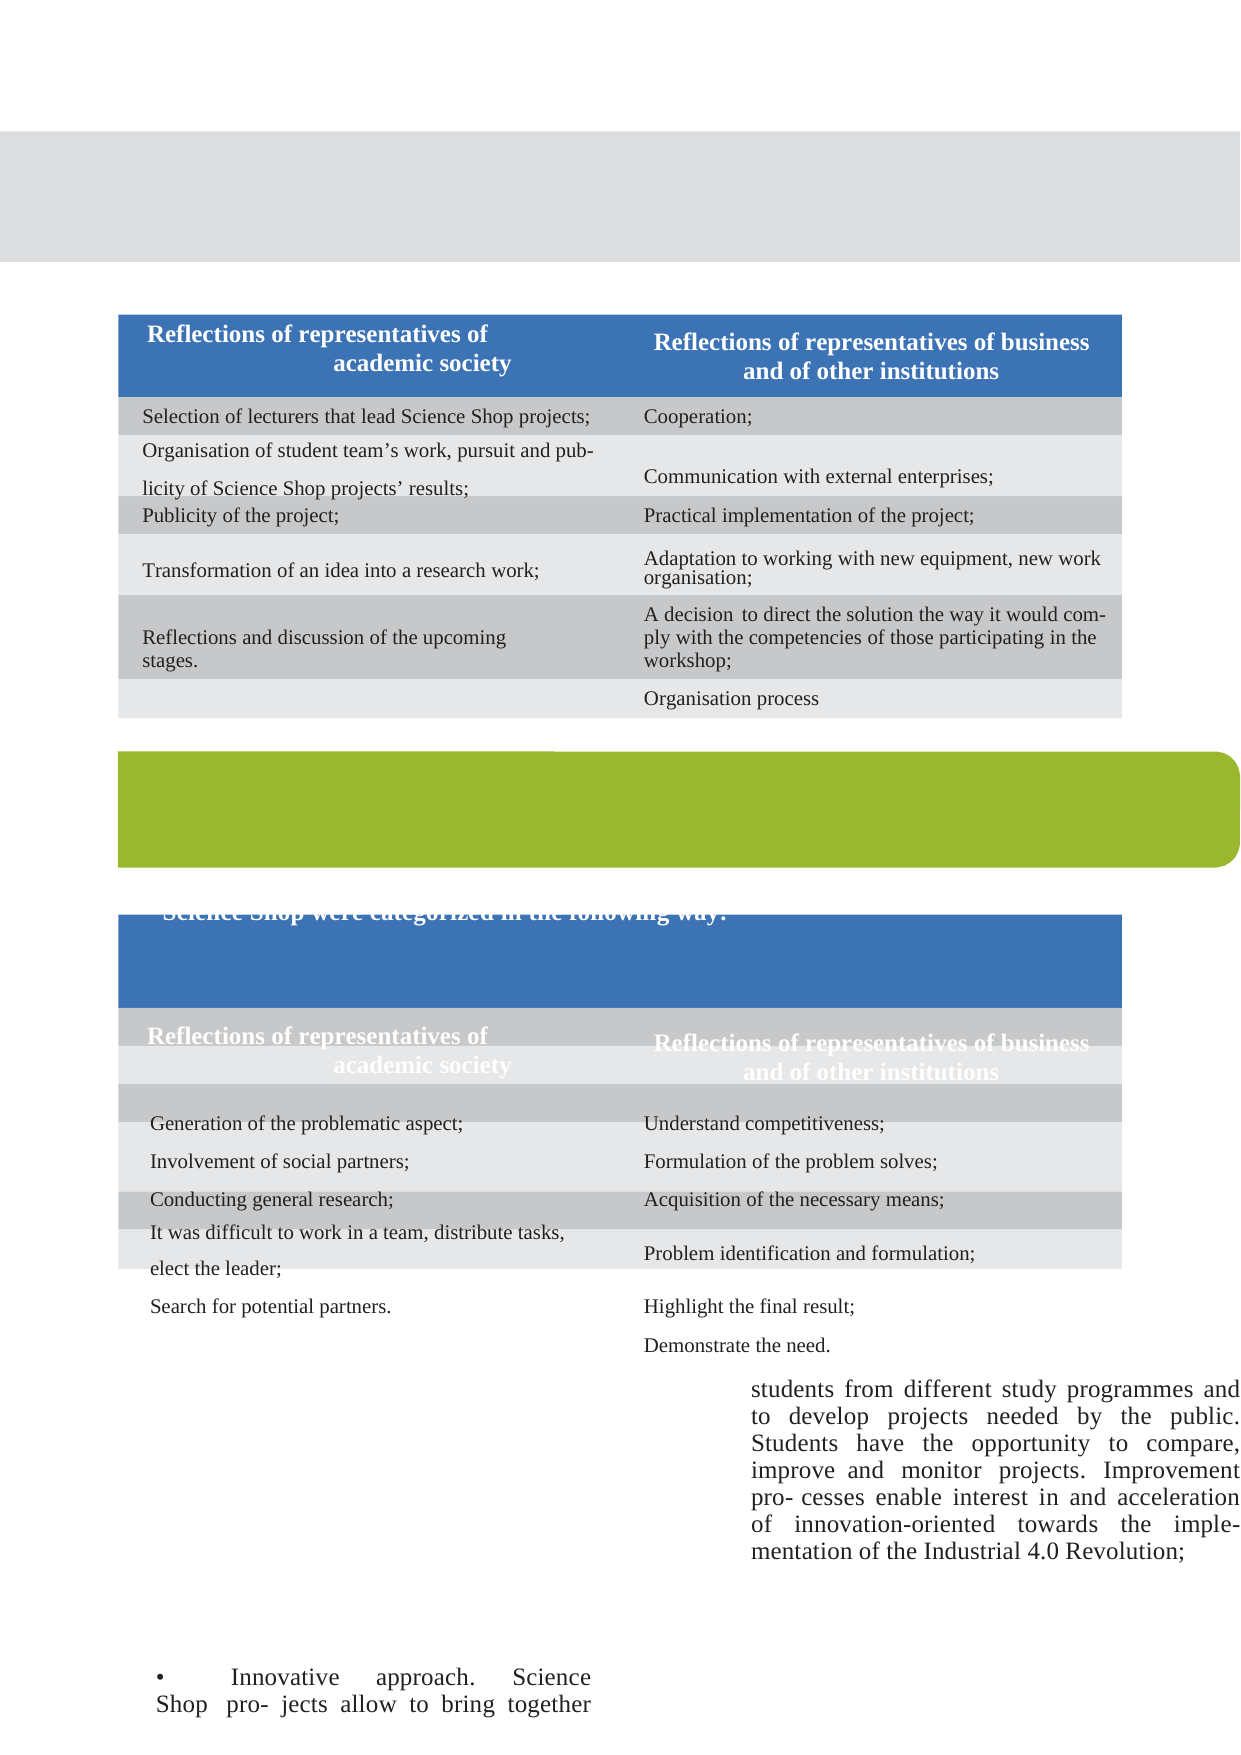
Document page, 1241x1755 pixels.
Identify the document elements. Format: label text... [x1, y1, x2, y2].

text Organisation of student team’s work, pursuit and pub- [1122, 442, 1240, 461]
list students from different study programmes and to develop projects needed by the public. Students have the opportunity to compare, improve and monitor projects. Improvement pro- cesses enable interest in and acceleration of innovation-oriented towards the imple- mentation of the Industrial 4.0 Revolution; [751, 1376, 1240, 1565]
text elect the leader; [150, 1269, 282, 1280]
text Publicity of the project; Practical implementation of the project; [1122, 503, 1240, 527]
subtitle Responses to the questions addressing the most difficult to implement stages of the Science Shop were categorized in the following way: [162, 868, 1075, 914]
text Organisation process [1122, 686, 1240, 710]
text Problem identification and formulation; [1122, 1244, 1240, 1265]
subtitle The aspects of the Science Shop or other projects identified by respondents, which contribute to Industry 4.0 and the pace of implementation of future revolutions, can be divided into the following groups: [162, 1420, 591, 1623]
text organisation; [1122, 571, 1240, 588]
text Search for potential partners. Highlight the final result; [150, 1294, 1240, 1318]
text Involvement of social partners; Formulation of the problem solves; [1122, 1149, 1240, 1173]
text Generation of the problematic aspect; Understand competitiveness; [1122, 1111, 1240, 1135]
text licity of Science Shop projects’ results; Communication with external enterprises; [1122, 461, 1240, 489]
text Demonstrate the need. [644, 1333, 1240, 1357]
text Transformation of an idea into a research work; Adaptation to working with new equipment, new work [1122, 541, 1240, 571]
text Selection of lecturers that lead Science Shop projects; Cooperation; [1122, 404, 1240, 428]
text A decision to direct the solution the way it would com- [1122, 602, 1240, 626]
text Conducting general research; Acquisition of the necessary means; [1122, 1187, 1240, 1211]
list Innovative approach. Science Shop pro- jects allow to bring together [156, 1664, 591, 1718]
text It was difficult to work in a team, distribute tasks, [1122, 1225, 1240, 1243]
